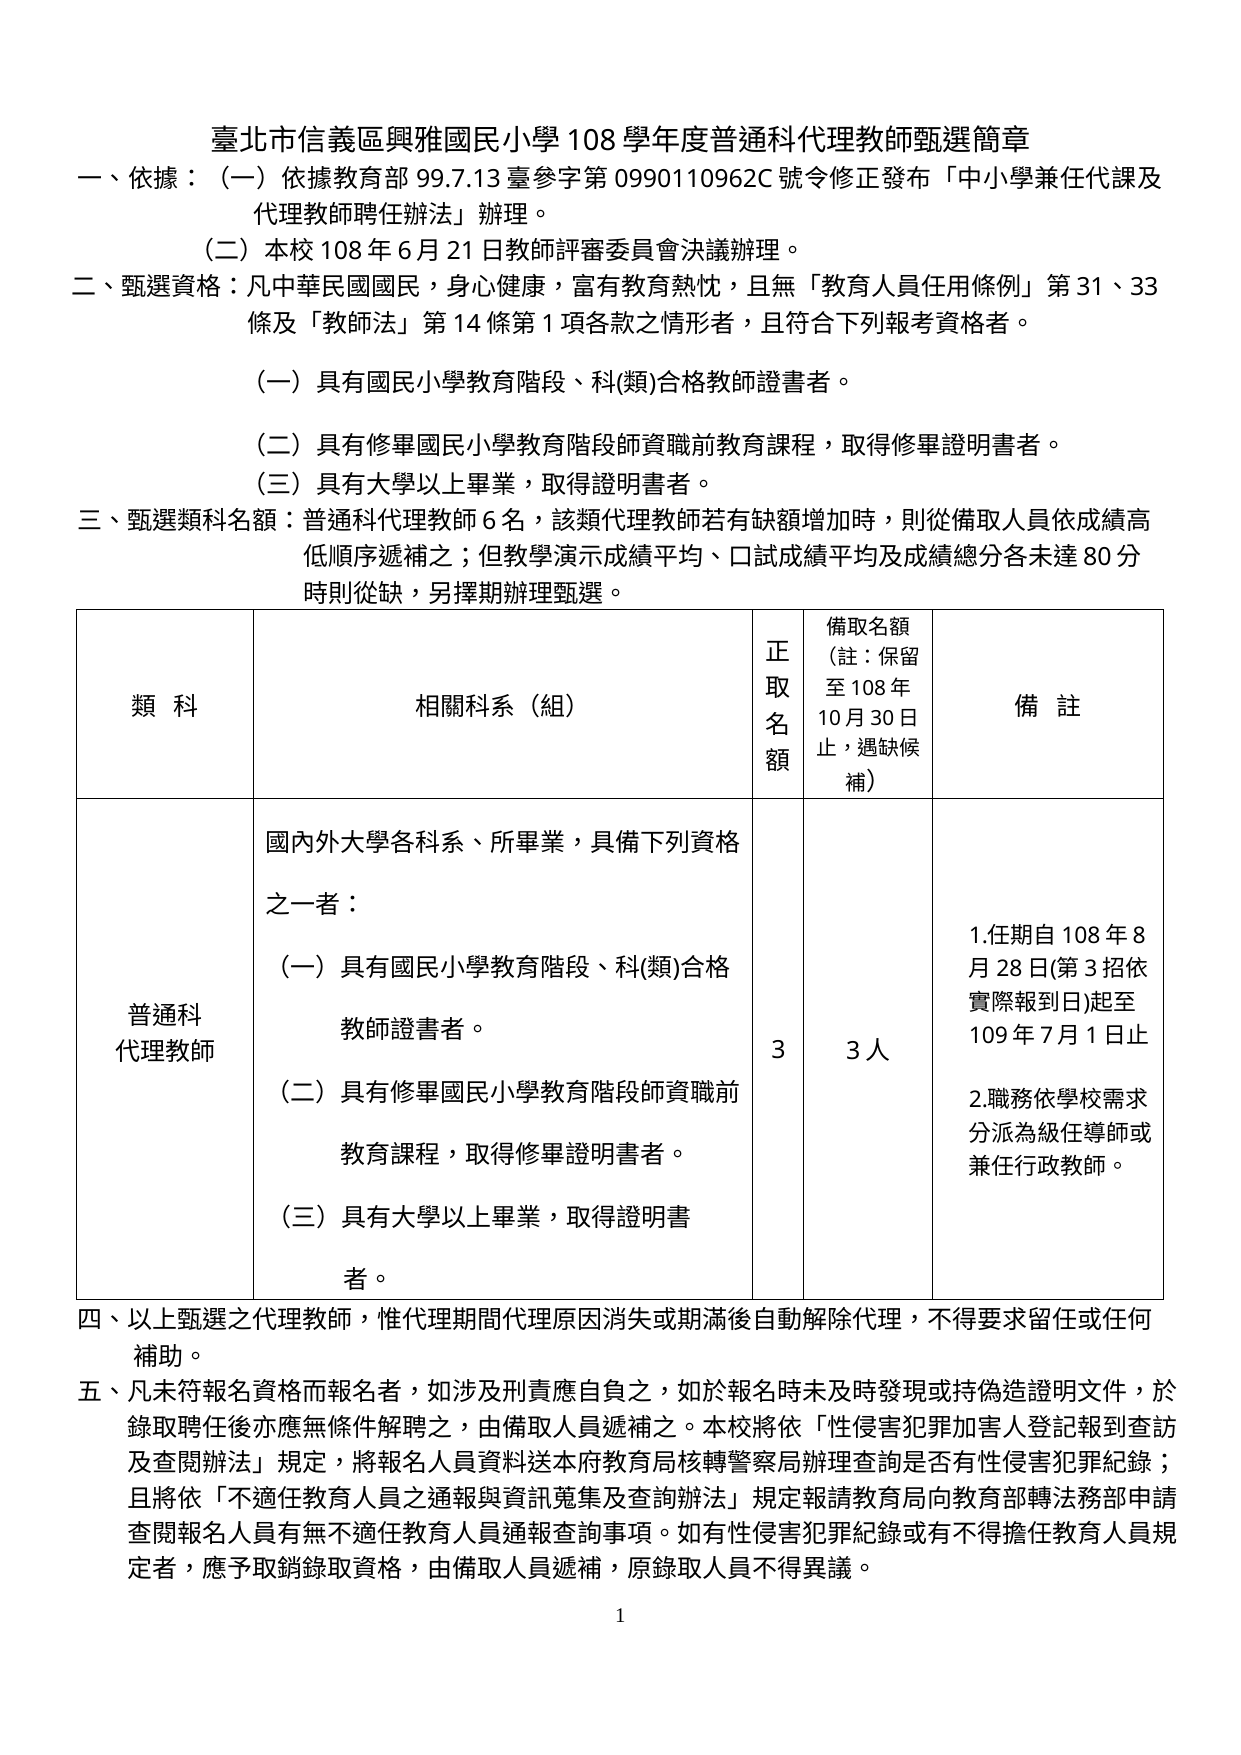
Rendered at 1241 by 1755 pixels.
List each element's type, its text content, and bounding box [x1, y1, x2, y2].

text （三）具有大學以上畢業，取得證明書者。 [241, 464, 1163, 501]
table_header 類 科 [77, 610, 253, 798]
text 五、凡未符報名資格而報名者，如涉及刑責應自負之，如於報名時未及時發現或持偽造證明文件，於錄取聘任後亦應無條件解聘之，由備取人員遞補之。本校將依「性侵害犯罪加害人登記報到查訪及查閱辦法」規定，將報名人員資料送本府教育局核轉警察局辦理查詢是否有性侵害犯罪紀錄；且將依「不適任教育人員之通報與資訊蒐集及查詢辦法」規定報請教育局向教育部轉法務部申請查閱報名人員有無不適任教育人員通報查詢事項。如有性侵害犯罪紀錄或有不得擔任教育人員規定者，應予取銷錄取資格，由備取人員遞補，原錄取人員不得異議。 [77, 1372, 1181, 1585]
text 三、甄選類科名額：普通科代理教師6名，該類代理教師若有缺額增加時，則從備取人員依成績高低順序遞補之；但教學演示成績平均、口試成績平均及成績總分各未達80分時則從缺，另擇期辦理甄選。 [77, 501, 1163, 609]
table_header 相關科系（組） [254, 610, 752, 798]
text 一、依據：（一）依據教育部99.7.13臺參字第0990110962C號令修正發布「中小學兼任代課及代理教師聘任辦法」辦理。 [77, 158, 1163, 231]
table_cell 1.任期自108年8月28日(第3招依實際報到日)起至109年7月1日止 2.職務依學校需求分派為級任導師或兼任行政教師。 [933, 799, 1163, 1299]
table_cell 3人 [804, 799, 932, 1299]
text （二）具有修畢國民小學教育階段師資職前教育課程，取得修畢證明書者。 [241, 402, 1163, 464]
text 臺北市信義區興雅國民小學108學年度普通科代理教師甄選簡章 [77, 96, 1163, 158]
text （一）具有國民小學教育階段、科(類)合格教師證書者。 [241, 339, 1163, 402]
table_header 備取名額（註：保留至108年10月30日止，遇缺候補） [804, 610, 932, 798]
text 二、甄選資格：凡中華民國國民，身心健康，富有教育熱忱，且無「教育人員任用條例」第31、33條及「教師法」第14條第1項各款之情形者，且符合下列報考資格者。 [71, 267, 1163, 339]
text 四、以上甄選之代理教師，惟代理期間代理原因消失或期滿後自動解除代理，不得要求留任或任何補助。 [77, 1300, 1163, 1372]
text （二）本校108年6月21日教師評審委員會決議辦理。 [189, 231, 1163, 267]
table_cell 3 [753, 799, 803, 1299]
table_header 正取名額 [753, 610, 803, 798]
table_header 備 註 [933, 610, 1163, 798]
table_cell 普通科 代理教師 [77, 799, 253, 1299]
table_cell 國內外大學各科系、所畢業，具備下列資格之一者： （一）具有國民小學教育階段、科(類)合格教師證書者。 （二）具有修畢國民小學教育階段師資職前教育課程，取得修畢證明書者。 （三）具有大學以上畢業，取得證明書者。 [254, 799, 752, 1299]
